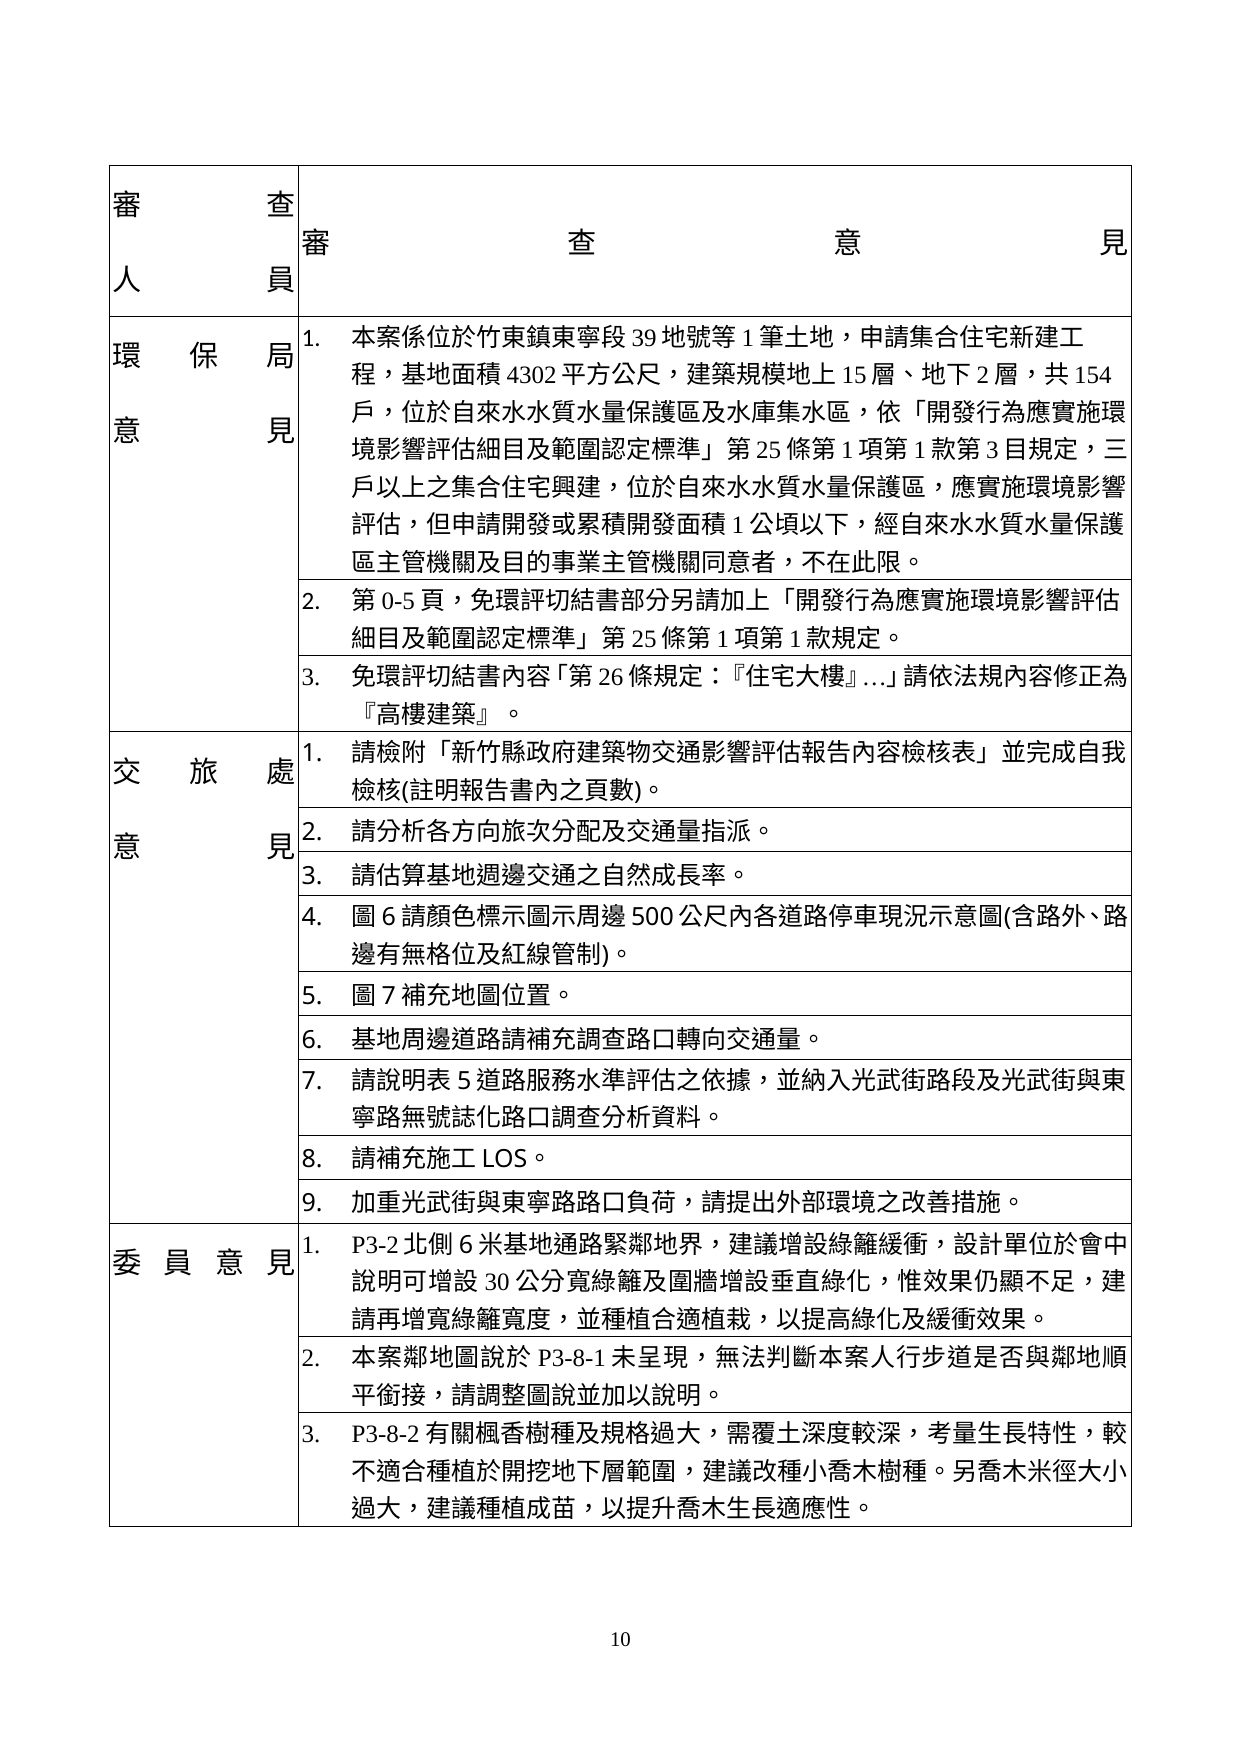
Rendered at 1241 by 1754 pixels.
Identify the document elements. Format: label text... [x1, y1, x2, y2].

table_cell 本案鄰地圖說於P3-8-1未呈現，無法判斷本案人行步道是否與鄰地順平銜接，請調整圖說並加以說明。 [299, 1337, 1131, 1412]
table_cell 免環評切結書內容「第26條規定：『住宅大樓』…」請依法規內容修正為『高樓建築』。 [299, 656, 1131, 731]
table_cell 請分析各方向旅次分配及交通量指派。 [299, 808, 1131, 851]
table_cell 交旅處 意見 [110, 732, 298, 1222]
table_cell 本案係位於竹東鎮東寧段39地號等1筆土地，申請集合住宅新建工程，基地面積4302平方公尺，建築規模地上15層、地下2層，共154戶，位於自來水水質水量保護區及水庫集水區，依「開發行為應實施環境影響評估細目及範圍認定標準」第25條第1項第1款第3目規定，三戶以上之集合住宅興建，位於自來水水質水量保護區，應實施環境影響評估，但申請開發或累積開發面積1公頃以下，經自來水水質水量保護區主管機關及目的事業主管機關同意者，不在此限。 [299, 317, 1131, 579]
table_cell 圖6請顏色標示圖示周邊500公尺內各道路停車現況示意圖(含路外、路邊有無格位及紅線管制)。 [299, 896, 1131, 971]
table_cell 圖7補充地圖位置。 [299, 972, 1131, 1015]
table_cell P3-8-2有關楓香樹種及規格過大，需覆土深度較深，考量生長特性，較不適合種植於開挖地下層範圍，建議改種小喬木樹種。另喬木米徑大小過大，建議種植成苗，以提升喬木生長適應性。 [299, 1413, 1131, 1526]
table_cell 委員意見 [110, 1224, 298, 1526]
table_cell 請補充施工LOS。 [299, 1136, 1131, 1178]
table_header 審查意見 [299, 166, 1131, 316]
table_cell P3-2北側6米基地通路緊鄰地界，建議增設綠籬緩衝，設計單位於會中說明可增設30公分寬綠籬及圍牆增設垂直綠化，惟效果仍顯不足，建請再增寬綠籬寬度，並種植合適植栽，以提高綠化及緩衝效果。 [299, 1224, 1131, 1336]
table_cell 環保局 意見 [110, 317, 298, 731]
table_cell 請說明表5道路服務水準評估之依據，並納入光武街路段及光武街與東寧路無號誌化路口調查分析資料。 [299, 1060, 1131, 1135]
table_cell 請檢附「新竹縣政府建築物交通影響評估報告內容檢核表」並完成自我檢核(註明報告書內之頁數)。 [299, 732, 1131, 807]
table_cell 第0-5頁，免環評切結書部分另請加上「開發行為應實施環境影響評估細目及範圍認定標準」第25條第1項第1款規定。 [299, 580, 1131, 655]
table_cell 基地周邊道路請補充調查路口轉向交通量。 [299, 1016, 1131, 1059]
table_cell 請估算基地週邊交通之自然成長率。 [299, 852, 1131, 895]
table_cell 加重光武街與東寧路路口負荷，請提出外部環境之改善措施。 [299, 1180, 1131, 1222]
table_header 審查 人員 [110, 166, 298, 316]
